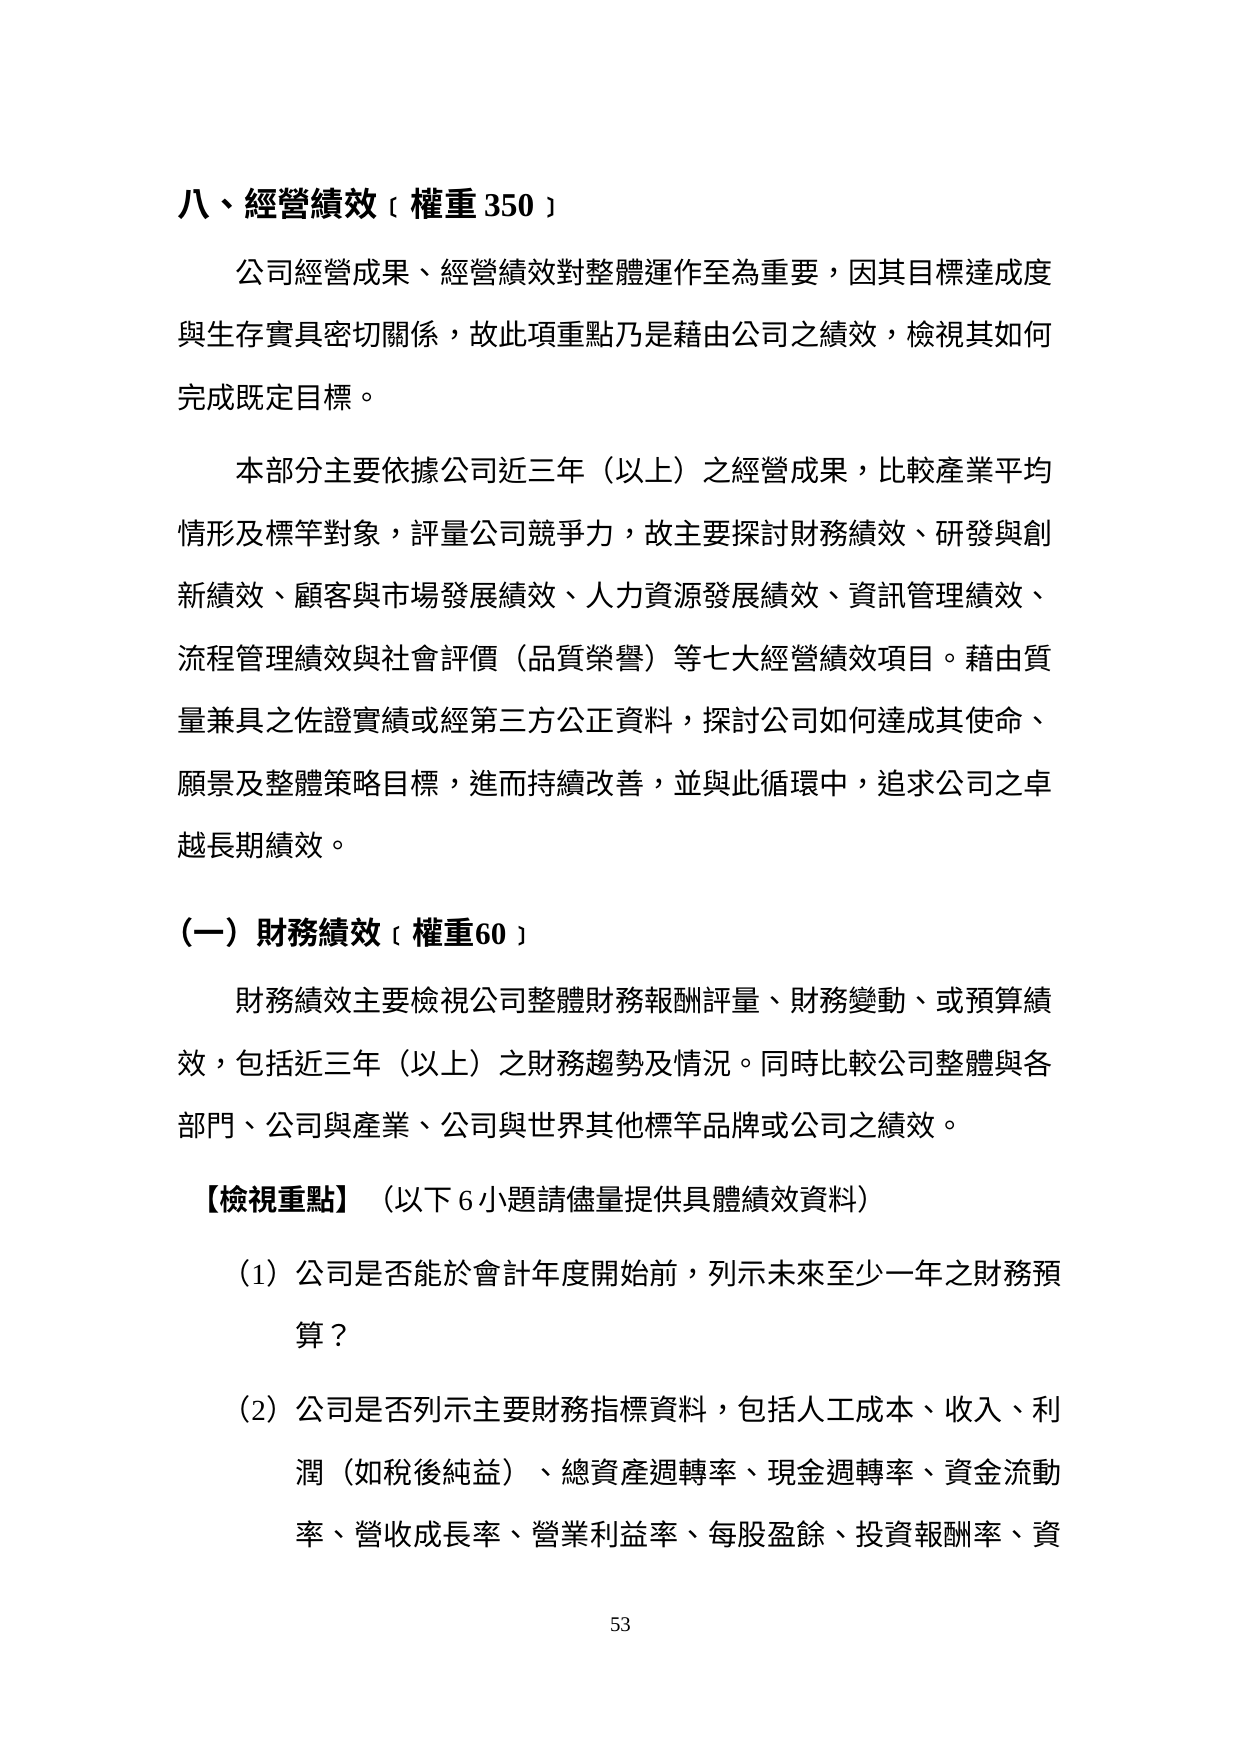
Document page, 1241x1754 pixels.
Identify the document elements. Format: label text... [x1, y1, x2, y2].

text （1）公司是否能於會計年度開始前，列示未來至少一年之財務預算？ [222, 1230, 1063, 1355]
text 【檢視重點】（以下6小題請儘量提供具體績效資料） [190, 1156, 1063, 1219]
text （2）公司是否列示主要財務指標資料，包括人工成本、收入、利潤（如稅後純益）、總資產週轉率、現金週轉率、資金流動率、營收成長率、營業利益率、每股盈餘、投資報酬率、資 [222, 1366, 1063, 1554]
subtitle 八、經營績效﹝權重350﹞ [177, 161, 1063, 223]
text 財務績效主要檢視公司整體財務報酬評量、財務變動、或預算績效，包括近三年（以上）之財務趨勢及情況。同時比較公司整體與各部門、公司與產業、公司與世界其他標竿品牌或公司之績效。 [177, 957, 1063, 1145]
subtitle （一）財務績效﹝權重60﹞ [162, 889, 1063, 952]
text 本部分主要依據公司近三年（以上）之經營成果，比較產業平均情形及標竿對象，評量公司競爭力，故主要探討財務績效、研發與創新績效、顧客與市場發展績效、人力資源發展績效、資訊管理績效、流程管理績效與社會評價（品質榮譽）等七大經營績效項目。藉由質量兼具之佐證實績或經第三方公正資料，探討公司如何達成其使命、願景及整體策略目標，進而持續改善，並與此循環中，追求公司之卓越長期績效。 [177, 427, 1063, 865]
text 公司經營成果、經營績效對整體運作至為重要，因其目標達成度與生存實具密切關係，故此項重點乃是藉由公司之績效，檢視其如何完成既定目標。 [177, 229, 1063, 416]
